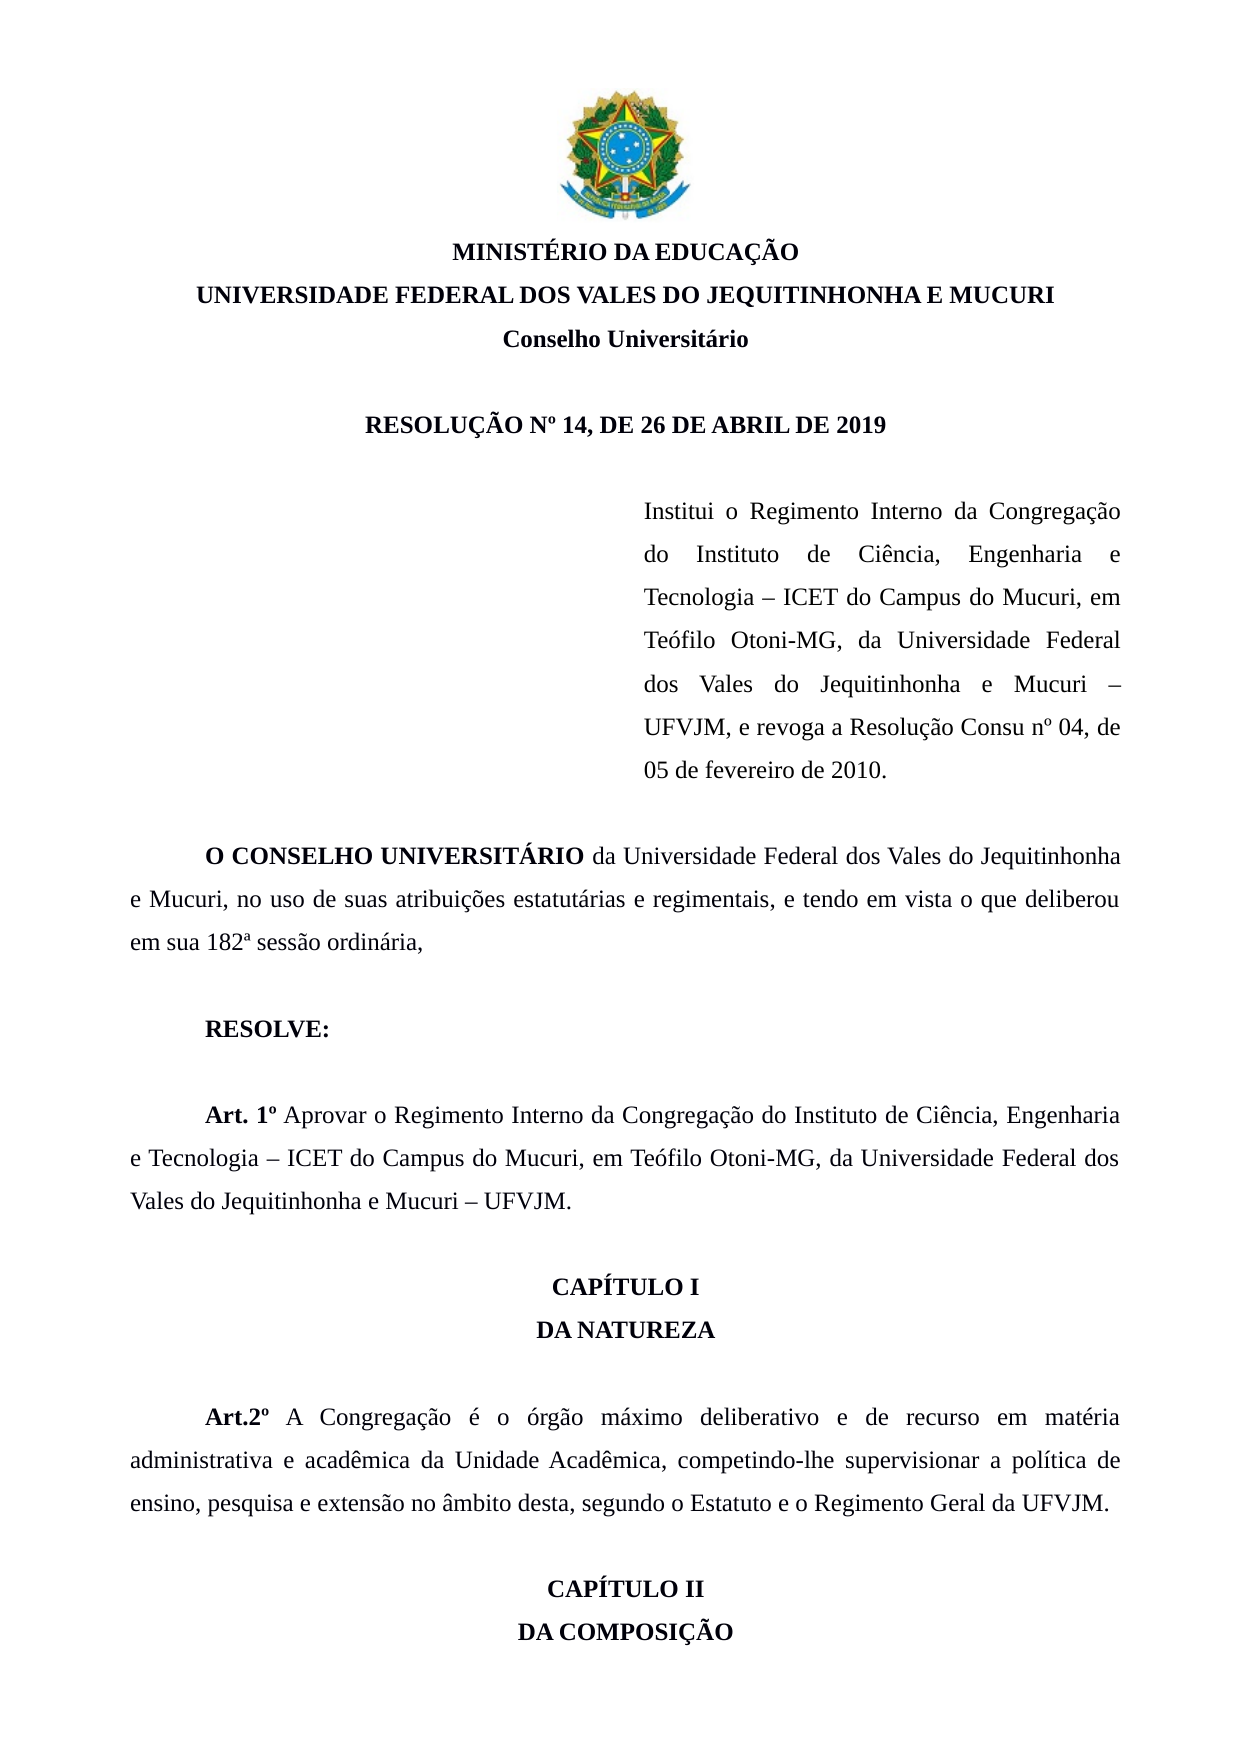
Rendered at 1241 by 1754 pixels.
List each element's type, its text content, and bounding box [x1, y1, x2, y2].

text Art.2º A Congregação é o órgão máximo deliberativo e de recurso em matéria administrativa e acadêmica da Unidade Acadêmica, competindo-lhe supervisionar a política de ensino, pesquisa e extensão no âmbito desta, segundo o Estatuto e o Regimento Geral da UFVJM. [130, 1402, 1121, 1517]
text O CONSELHO UNIVERSITÁRIO da Universidade Federal dos Vales do Jequitinhonha e Mucuri, no uso de suas atribuições estatutárias e regimentais, e tendo em vista o que deliberou em sua 182ª sessão ordinária, [130, 841, 1121, 956]
picture [556, 88, 695, 223]
text Conselho Universitário [130, 324, 1121, 352]
text CAPÍTULO II [130, 1574, 1121, 1603]
text RESOLUÇÃO Nº 14, DE 26 DE ABRIL DE 2019 [130, 410, 1121, 439]
text RESOLVE: [130, 1014, 1121, 1042]
text CAPÍTULO I [130, 1272, 1121, 1301]
text UNIVERSIDADE FEDERAL DOS VALES DO JEQUITINHONHA E MUCURI [130, 281, 1121, 309]
text Institui o Regimento Interno da Congregação do Instituto de Ciência, Engenharia e Tecnologia – ICET do Campus do Mucuri, em Teófilo Otoni-MG, da Universidade Federal dos Vales do Jequitinhonha e Mucuri – UFVJM, e revoga a Resolução Consu nº 04, de 05 de fevereiro de 2010. [643, 496, 1121, 784]
text DA NATUREZA [130, 1316, 1121, 1344]
text DA COMPOSIÇÃO [130, 1617, 1121, 1646]
text MINISTÉRIO DA EDUCAÇÃO [130, 237, 1121, 266]
text Art. 1º Aprovar o Regimento Interno da Congregação do Instituto de Ciência, Engenharia e Tecnologia – ICET do Campus do Mucuri, em Teófilo Otoni-MG, da Universidade Federal dos Vales do Jequitinhonha e Mucuri – UFVJM. [130, 1100, 1121, 1215]
